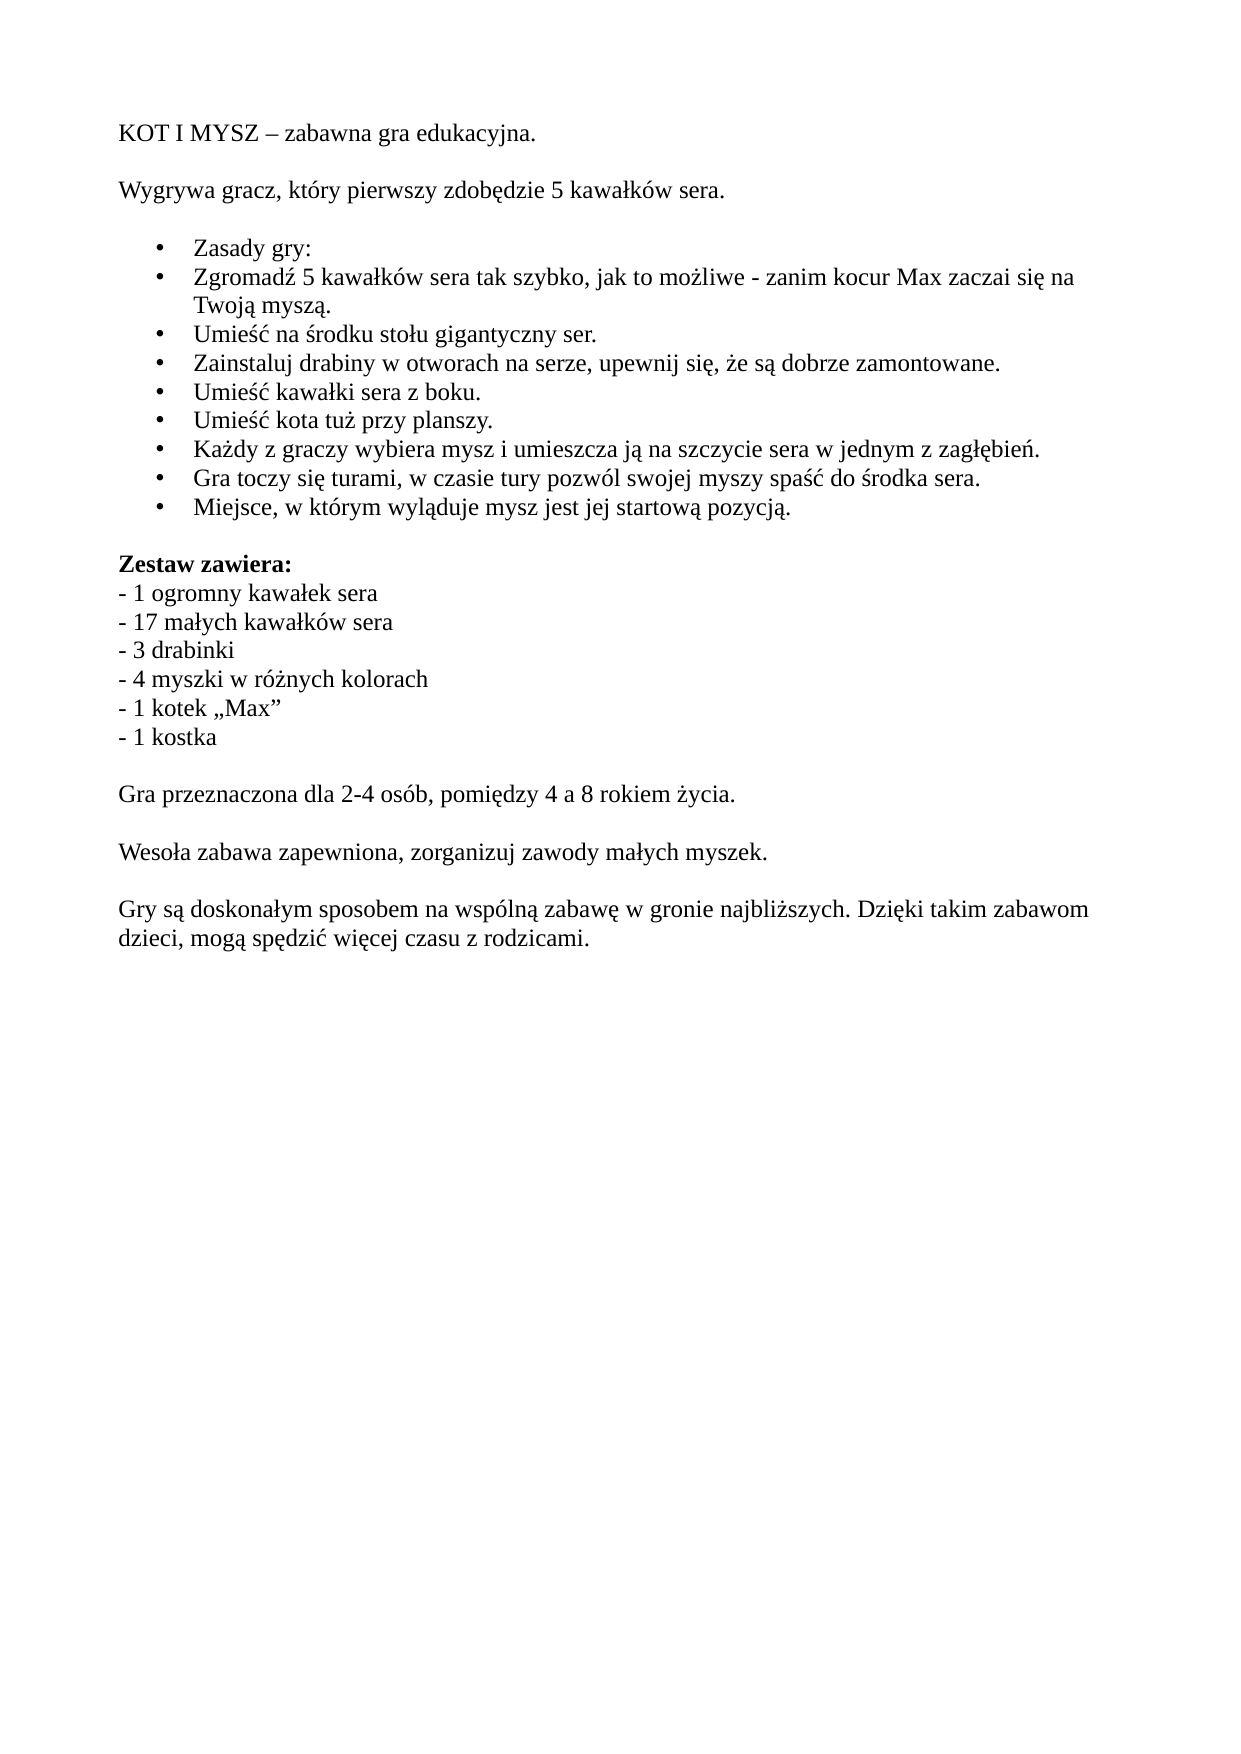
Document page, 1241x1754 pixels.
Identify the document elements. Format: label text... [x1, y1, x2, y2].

text Gry są doskonałym sposobem na wspólną zabawę w gronie najbliższych. Dzięki takim zabawom dzieci, mogą spędzić więcej czasu z rodzicami. [118, 894, 1122, 952]
list Umieść na środku stołu gigantyczny ser. [156, 319, 1122, 348]
text KOT I MYSZ – zabawna gra edukacyjna. [118, 118, 1122, 147]
list Zasady gry: [156, 233, 1122, 262]
text Wesoła zabawa zapewniona, zorganizuj zawody małych myszek. [118, 837, 1122, 866]
text Wygrywa gracz, który pierwszy zdobędzie 5 kawałków sera. [118, 147, 1122, 204]
text Zestaw zawiera: - 1 ogromny kawałek sera - 17 małych kawałków sera - 3 drabinki - 4 myszki w różnych kolorach - 1 kotek „Max” - 1 kostka Gra przeznaczona dla 2-4 osób, pomiędzy 4 a 8 rokiem życia. [118, 549, 1122, 808]
list Gra toczy się turami, w czasie tury pozwól swojej myszy spaść do środka sera. [156, 463, 1122, 492]
list Każdy z graczy wybiera mysz i umieszcza ją na szczycie sera w jednym z zagłębień. [156, 434, 1122, 463]
list Miejsce, w którym wyląduje mysz jest jej startową pozycją. [156, 492, 1122, 521]
list Umieść kota tuż przy planszy. [156, 406, 1122, 434]
list Zgromadź 5 kawałków sera tak szybko, jak to możliwe - zanim kocur Max zaczai się na Twoją myszą. [156, 262, 1122, 319]
list Umieść kawałki sera z boku. [156, 377, 1122, 406]
list Zainstaluj drabiny w otworach na serze, upewnij się, że są dobrze zamontowane. [156, 348, 1122, 377]
